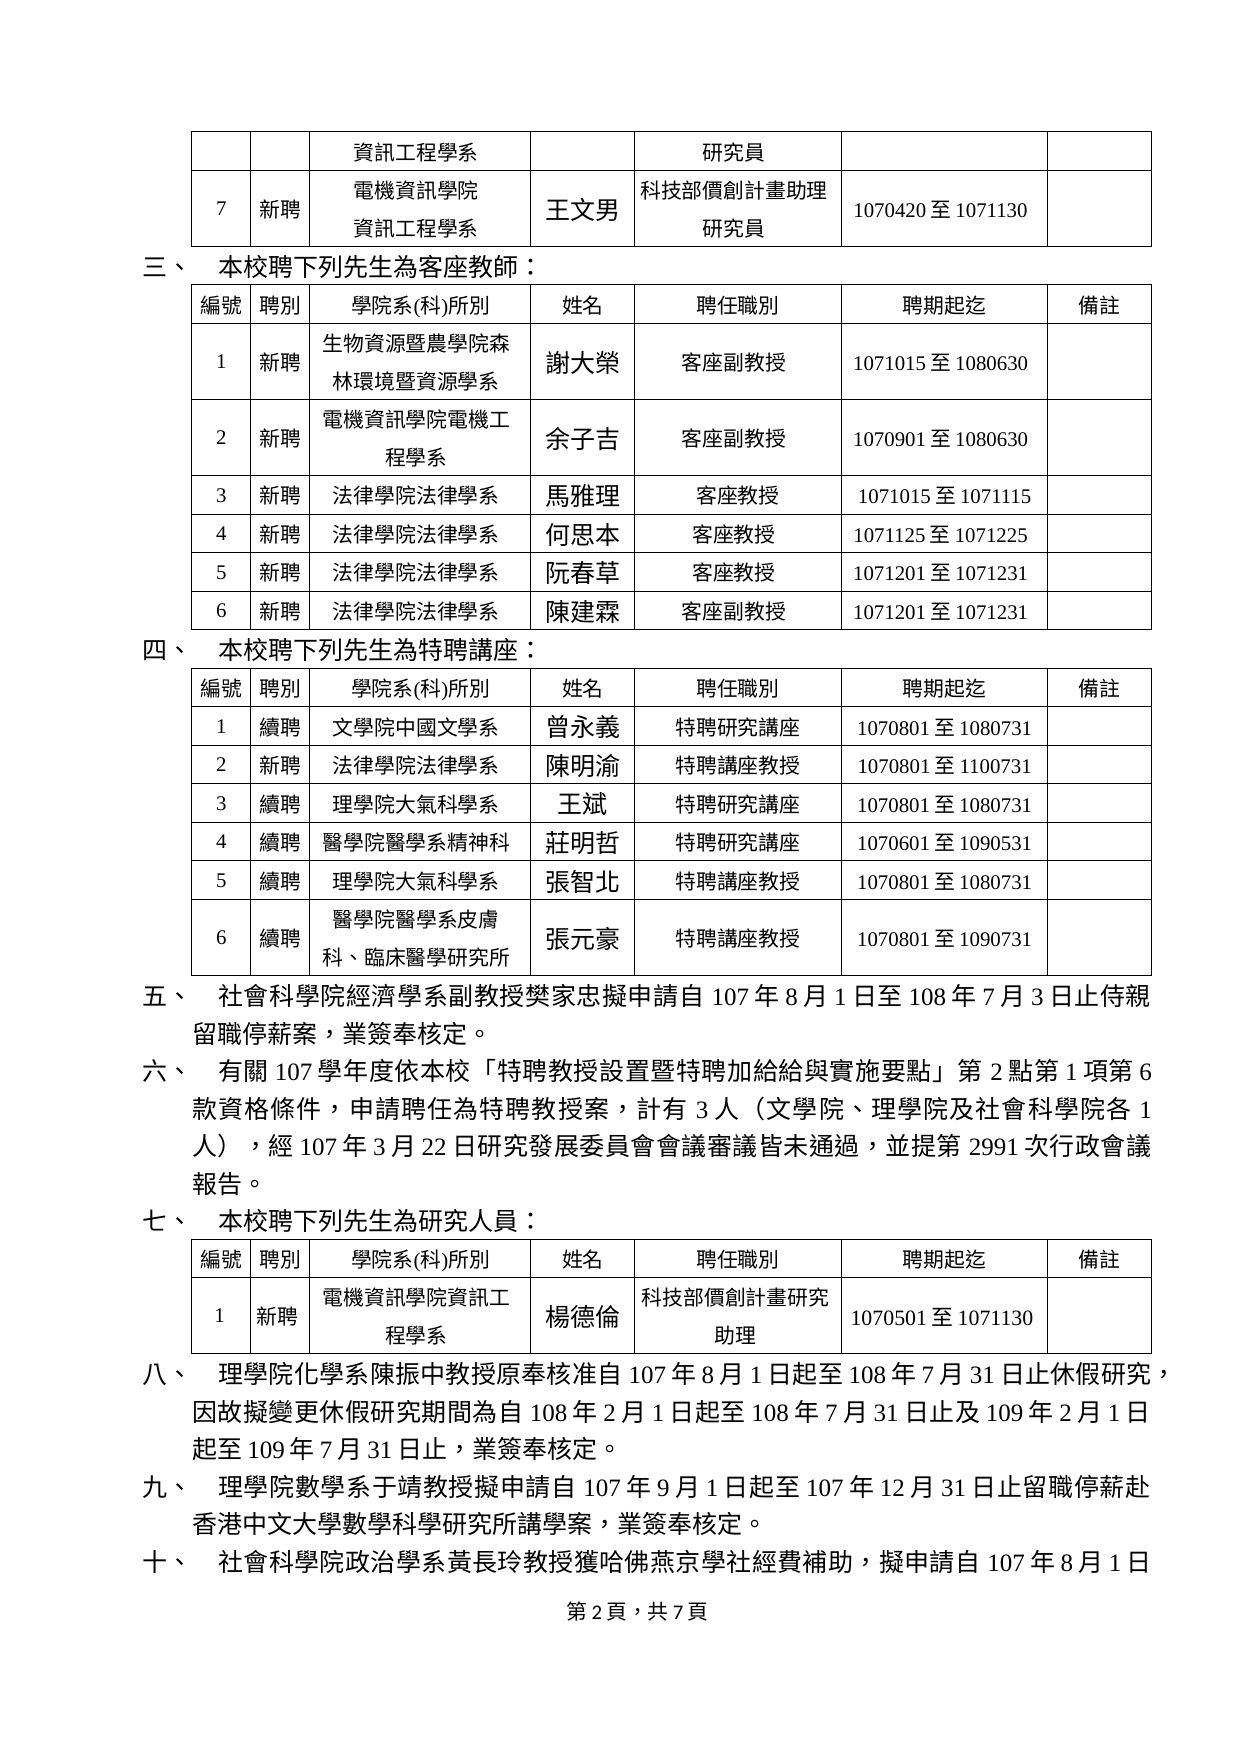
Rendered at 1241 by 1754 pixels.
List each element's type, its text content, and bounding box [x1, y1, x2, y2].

table_header 姓名 [531, 285, 634, 323]
table_cell 客座副教授 [635, 400, 841, 475]
table_cell [1048, 746, 1151, 783]
list 社會科學院經濟學系副教授樊家忠擬申請自107年8月1日至108年7月3日止侍親留職停薪案，業簽奉核定。 [142, 976, 1152, 1051]
table_cell 續聘 [251, 823, 309, 860]
table_cell 科技部價創計畫助理研究員 [635, 171, 841, 246]
table_cell [1048, 400, 1151, 475]
table_cell 新聘 [251, 515, 309, 552]
table_header 聘任職別 [635, 285, 841, 323]
table_cell 2 [192, 400, 250, 475]
table_cell 特聘研究講座 [635, 784, 841, 822]
table_cell 1071015至1080630 [842, 324, 1047, 399]
table_header 姓名 [531, 1240, 634, 1277]
table_cell 1071125至1071225 [842, 515, 1047, 552]
table_cell 醫學院醫學系精神科 [310, 823, 530, 860]
table_cell 新聘 [251, 553, 309, 591]
table_cell 電機資訊學院電機工程學系 [310, 400, 530, 475]
table_cell 新聘 [251, 476, 309, 513]
table_cell 何思本 [531, 515, 634, 552]
table_cell 新聘 [251, 746, 309, 783]
table_header 備註 [1048, 669, 1151, 706]
table_cell 客座教授 [635, 553, 841, 591]
table_cell 2 [192, 746, 250, 783]
table_cell [1048, 784, 1151, 822]
table_cell [1048, 861, 1151, 899]
table_header 學院系(科)所別 [310, 669, 530, 706]
table_cell 6 [192, 592, 250, 629]
table_header 編號 [192, 285, 250, 323]
table_cell 1 [192, 707, 250, 745]
table_cell 莊明哲 [531, 823, 634, 860]
table_cell 特聘講座教授 [635, 746, 841, 783]
table_cell [1048, 515, 1151, 552]
table_cell 法律學院法律學系 [310, 746, 530, 783]
table_cell [842, 132, 1047, 170]
list 有關107學年度依本校「特聘教授設置暨特聘加給給與實施要點」第2點第1項第6款資格條件，申請聘任為特聘教授案，計有3人（文學院、理學院及社會科學院各1人），經107年3月22日研究發展委員會會議審議皆未通過，並提第2991次行政會議報告。 [142, 1051, 1152, 1201]
table_cell 1070501至1071130 [842, 1278, 1047, 1353]
table_cell 新聘 [251, 592, 309, 629]
table_header 聘任職別 [635, 669, 841, 706]
table_cell 1070801至1080731 [842, 861, 1047, 899]
table_cell 續聘 [251, 784, 309, 822]
table_cell 3 [192, 476, 250, 513]
table_cell 法律學院法律學系 [310, 476, 530, 513]
table_cell [251, 132, 309, 170]
table_cell 謝大榮 [531, 324, 634, 399]
table_cell [1048, 476, 1151, 513]
table_cell 理學院大氣科學系 [310, 861, 530, 899]
table_cell 醫學院醫學系皮膚科、臨床醫學研究所 [310, 900, 530, 975]
table_cell 1070801至1080731 [842, 784, 1047, 822]
table_cell [192, 132, 250, 170]
table_cell 特聘講座教授 [635, 900, 841, 975]
table_cell 5 [192, 553, 250, 591]
table_header 聘別 [251, 1240, 309, 1277]
table_cell [1048, 592, 1151, 629]
table_cell 1071201至1071231 [842, 592, 1047, 629]
list 本校聘下列先生為特聘講座： [142, 630, 1152, 668]
table_cell 特聘講座教授 [635, 861, 841, 899]
table_cell 特聘研究講座 [635, 823, 841, 860]
table_cell 1070801至1080731 [842, 707, 1047, 745]
table_header 聘期起迄 [842, 285, 1047, 323]
table_cell 1071201至1071231 [842, 553, 1047, 591]
table_cell 余子吉 [531, 400, 634, 475]
table_cell 王文男 [531, 171, 634, 246]
table_cell 新聘 [251, 1278, 309, 1353]
table_cell 4 [192, 823, 250, 860]
table_cell [1048, 823, 1151, 860]
table_cell 續聘 [251, 900, 309, 975]
list 本校聘下列先生為研究人員： [142, 1201, 1152, 1238]
table_cell 1071015至1071115 [842, 476, 1047, 513]
table_cell [1048, 132, 1151, 170]
table_cell 電機資訊學院資訊工程學系 [310, 1278, 530, 1353]
list 理學院化學系陳振中教授原奉核准自107年8月1日起至108年7月31日止休假研究，因故擬變更休假研究期間為自108年2月1日起至108年7月31日止及109年2月1日起至109年7月31日止，業簽奉核定。 [142, 1354, 1152, 1467]
table_cell 續聘 [251, 707, 309, 745]
table_cell 文學院中國文學系 [310, 707, 530, 745]
table_cell [1048, 707, 1151, 745]
table_header 聘任職別 [635, 1240, 841, 1277]
table_cell 5 [192, 861, 250, 899]
list 本校聘下列先生為客座教師： [142, 247, 1152, 284]
table_header 聘別 [251, 285, 309, 323]
table_cell 客座副教授 [635, 324, 841, 399]
table_cell 1070901至1080630 [842, 400, 1047, 475]
table_cell 續聘 [251, 861, 309, 899]
table_cell 7 [192, 171, 250, 246]
table_cell 陳建霖 [531, 592, 634, 629]
table_header 備註 [1048, 285, 1151, 323]
table_cell 阮春草 [531, 553, 634, 591]
table_cell [1048, 553, 1151, 591]
list 理學院數學系于靖教授擬申請自107年9月1日起至107年12月31日止留職停薪赴香港中文大學數學科學研究所講學案，業簽奉核定。 [142, 1467, 1152, 1542]
table_cell 4 [192, 515, 250, 552]
table_cell 客座副教授 [635, 592, 841, 629]
table_header 聘別 [251, 669, 309, 706]
table_cell 張智北 [531, 861, 634, 899]
table_cell 特聘研究講座 [635, 707, 841, 745]
table_cell 1 [192, 324, 250, 399]
table_header 聘期起迄 [842, 1240, 1047, 1277]
table_cell 6 [192, 900, 250, 975]
table_cell 法律學院法律學系 [310, 553, 530, 591]
table_header 備註 [1048, 1240, 1151, 1277]
table_cell 客座教授 [635, 476, 841, 513]
table_cell [1048, 171, 1151, 246]
table_header 學院系(科)所別 [310, 1240, 530, 1277]
table_header 姓名 [531, 669, 634, 706]
list 社會科學院政治學系黃長玲教授獲哈佛燕京學社經費補助，擬申請自107年8月1日 [142, 1542, 1152, 1579]
table_cell 1070601至1090531 [842, 823, 1047, 860]
table_cell 電機資訊學院 資訊工程學系 [310, 171, 530, 246]
table_cell 陳明渝 [531, 746, 634, 783]
table_cell 3 [192, 784, 250, 822]
table_cell [1048, 1278, 1151, 1353]
table_header 聘期起迄 [842, 669, 1047, 706]
table_cell [531, 132, 634, 170]
table_cell 理學院大氣科學系 [310, 784, 530, 822]
table_cell 1070801至1090731 [842, 900, 1047, 975]
table_cell 法律學院法律學系 [310, 592, 530, 629]
table_cell 王斌 [531, 784, 634, 822]
table_cell 1 [192, 1278, 250, 1353]
table_cell 曾永義 [531, 707, 634, 745]
table_header 編號 [192, 1240, 250, 1277]
table_cell 1070801至1100731 [842, 746, 1047, 783]
table_cell 資訊工程學系 [310, 132, 530, 170]
table_cell 法律學院法律學系 [310, 515, 530, 552]
table_cell 生物資源暨農學院森林環境暨資源學系 [310, 324, 530, 399]
table_cell 1070420至1071130 [842, 171, 1047, 246]
table_cell 新聘 [251, 171, 309, 246]
table_cell 楊德倫 [531, 1278, 634, 1353]
table_cell [1048, 900, 1151, 975]
table_header 編號 [192, 669, 250, 706]
table_cell 新聘 [251, 324, 309, 399]
table_header 學院系(科)所別 [310, 285, 530, 323]
table_cell 馬雅理 [531, 476, 634, 513]
table_cell 新聘 [251, 400, 309, 475]
table_cell 客座教授 [635, 515, 841, 552]
table_cell 張元豪 [531, 900, 634, 975]
table_cell 研究員 [635, 132, 841, 170]
table_cell 科技部價創計畫研究助理 [635, 1278, 841, 1353]
table_cell [1048, 324, 1151, 399]
